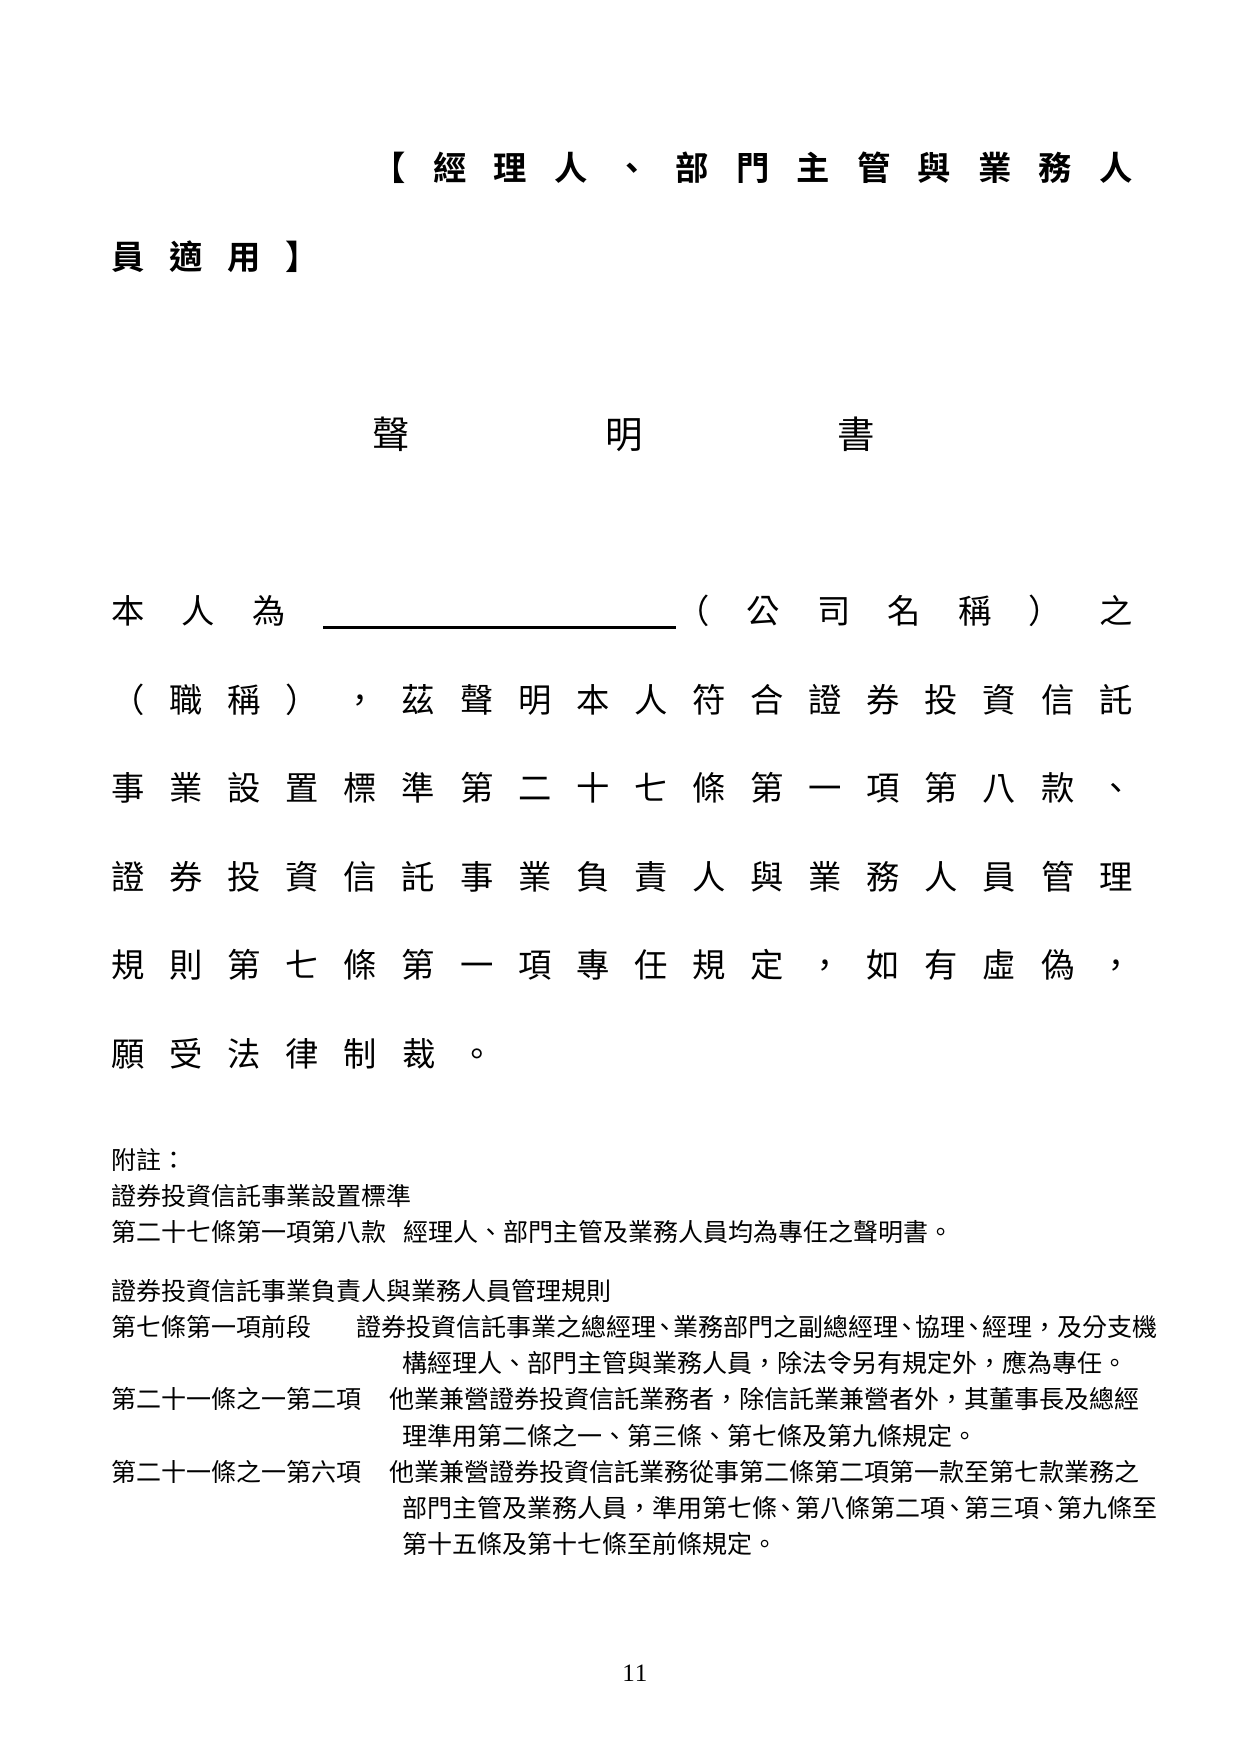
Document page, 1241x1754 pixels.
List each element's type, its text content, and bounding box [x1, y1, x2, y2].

text 證券投資信託事業負責人與業務人員管理規則 [111, 1271, 1157, 1307]
text 聲 明 書 [111, 388, 1157, 476]
text 本人為 （公司名稱）之 （職稱），茲聲明本人符合證券投資信託事業設置標準第二十七條第一項第八款、證券投資信託事業負責人與業務人員管理規則第七條第一項專任規定，如有虛偽，願受法律制裁。 [111, 565, 1157, 1096]
text 第二十一條之一第六項 他業兼營證券投資信託業務從事第二條第二項第一款至第七款業務之部門主管及業務人員，準用第七條、第八條第二項、第三項、第九條至第十五條及第十七條至前條規定。 [111, 1452, 1157, 1561]
text 證券投資信託事業設置標準 [111, 1176, 1157, 1213]
text 【經理人、部門主管與業務人員適用】 [111, 122, 1157, 299]
text 第二十一條之一第二項 他業兼營證券投資信託業務者，除信託業兼營者外，其董事長及總經理準用第二條之一、第三條、第七條及第九條規定。 [111, 1380, 1157, 1452]
text 附註： [111, 1140, 1157, 1176]
text 第二十七條第一項第八款 經理人、部門主管及業務人員均為專任之聲明書。 [111, 1213, 1157, 1249]
text 第七條第一項前段 證券投資信託事業之總經理、業務部門之副總經理、協理、經理，及分支機構經理人、部門主管與業務人員，除法令另有規定外，應為專任。 [111, 1307, 1157, 1380]
